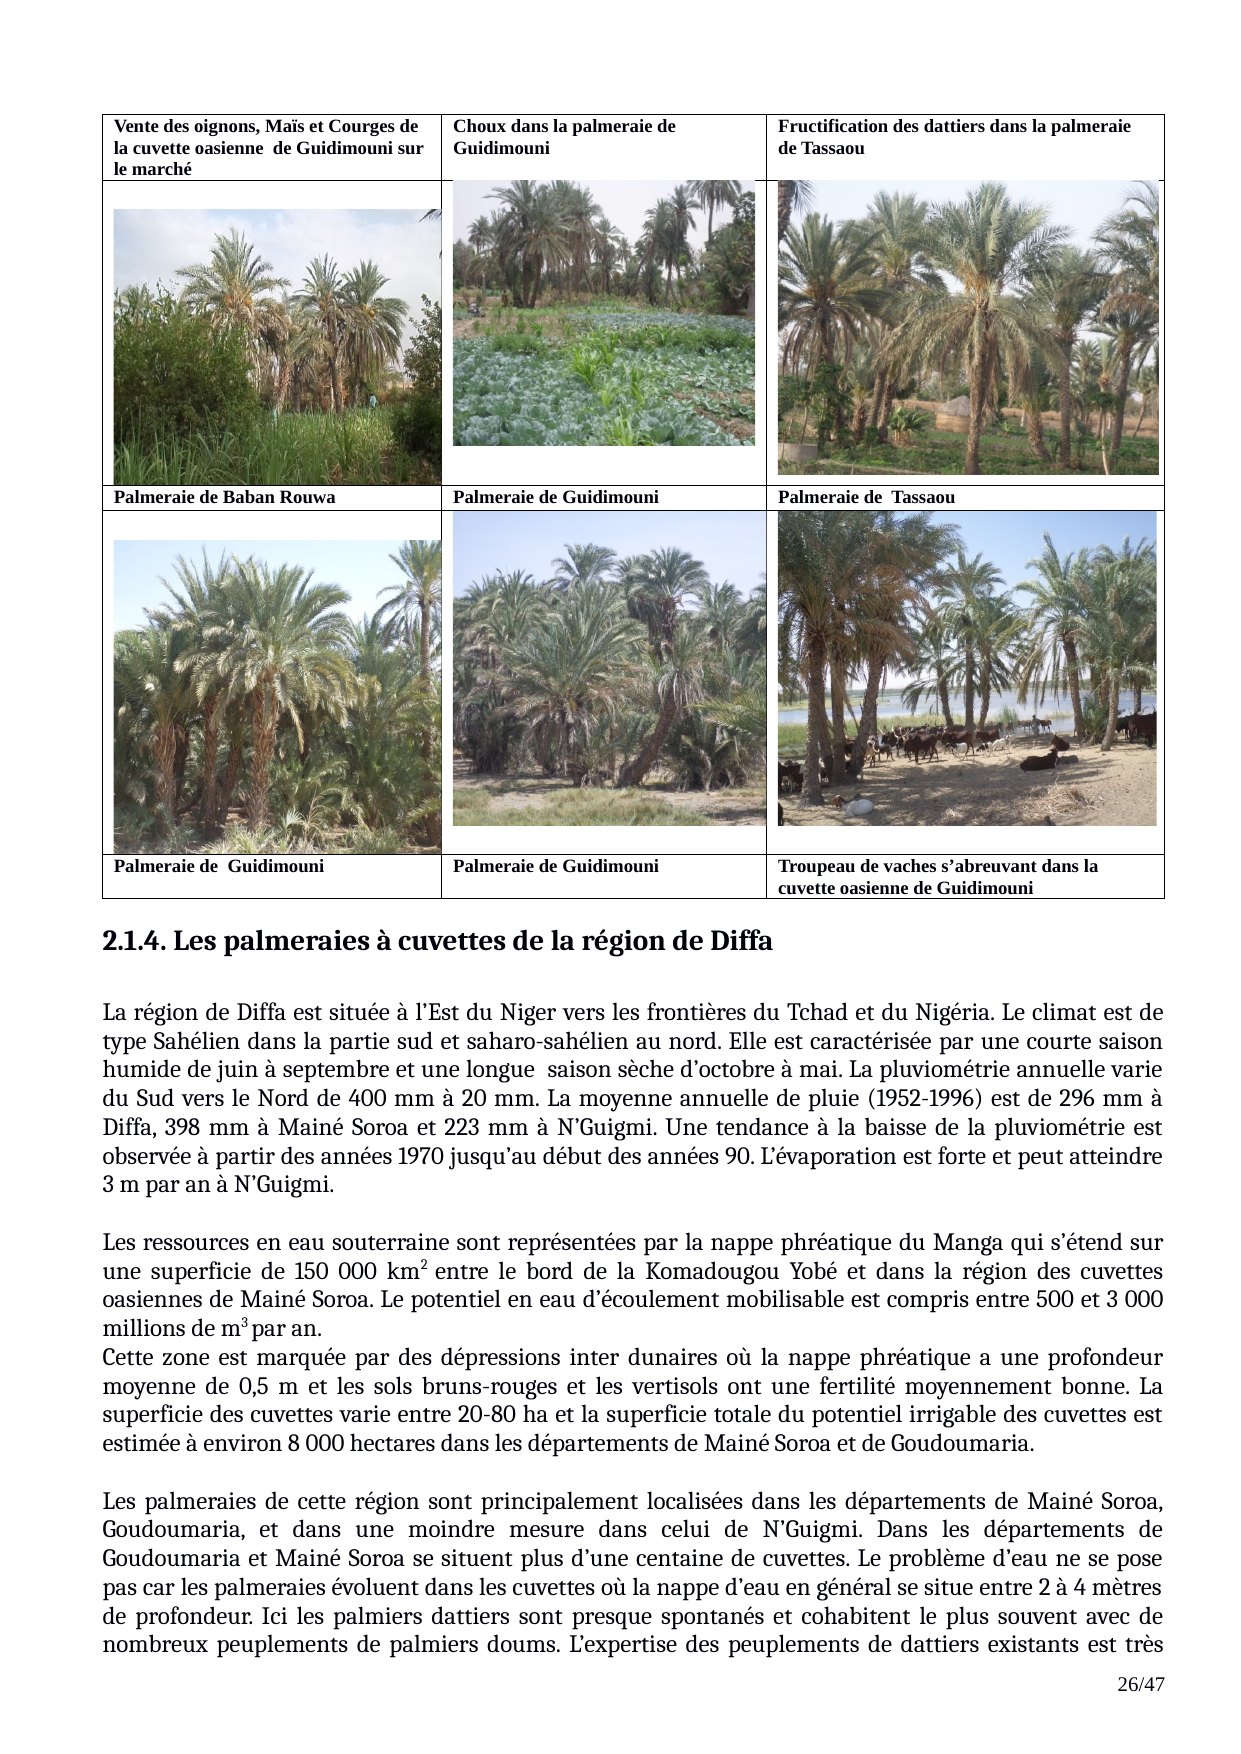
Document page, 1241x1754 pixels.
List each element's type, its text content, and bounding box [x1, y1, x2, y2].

picture [452, 511, 767, 826]
picture [777, 511, 1157, 826]
table_cell Palmeraie de Guidimouni [442, 486, 766, 510]
table_cell Palmeraie de Guidimouni [103, 855, 441, 898]
text La région de Diffa est située à l’Est du Niger vers les frontières du Tchad et du Nigéria. Le climat est de type Sahélien dans la partie sud et saharo-sahélien au nord. Elle est caractérisée par une courte saison humide de juin à septembre et une longue saison sèche d’octobre à mai. La pluviométrie annuelle varie du Sud vers le Nord de 400 mm à 20 mm. La moyenne annuelle de pluie (1952-1996) est de 296 mm à Diffa, 398 mm à Mainé Soroa et 223 mm à N’Guigmi. Une tendance à la baisse de la pluviométrie est observée à partir des années 1970 jusqu’au début des années 90. L’évaporation est forte et peut atteindre 3 m par an à N’Guigmi. [102, 998, 1165, 1199]
table_cell Fructification des dattiers dans la palmeraie de Tassaou [767, 115, 1164, 180]
table_cell [442, 181, 766, 484]
picture [777, 180, 1159, 475]
table_cell [442, 511, 766, 854]
table_cell Choux dans la palmeraie de Guidimouni [442, 115, 766, 180]
table_cell [767, 181, 1164, 484]
table_cell [103, 511, 441, 854]
subtitle 2.1.4. Les palmeraies à cuvettes de la région de Diffa [102, 924, 1165, 958]
picture [452, 180, 756, 446]
table_cell Palmeraie de Baban Rouwa [103, 486, 441, 510]
table_cell [103, 181, 441, 484]
picture [113, 209, 442, 485]
text Les ressources en eau souterraine sont représentées par la nappe phréatique du Manga qui s’étend sur une superficie de 150 000 km2 entre le bord de la Komadougou Yobé et dans la région des cuvettes oasiennes de Mainé Soroa. Le potentiel en eau d’écoulement mobilisable est compris entre 500 et 3 000 millions de m3 par an. [102, 1228, 1165, 1343]
table_cell Palmeraie de Guidimouni [442, 855, 766, 898]
picture [113, 540, 442, 854]
text Les palmeraies de cette région sont principalement localisées dans les départements de Mainé Soroa, Goudoumaria, et dans une moindre mesure dans celui de N’Guigmi. Dans les départements de Goudoumaria et Mainé Soroa se situent plus d’une centaine de cuvettes. Le problème d’eau ne se pose pas car les palmeraies évoluent dans les cuvettes où la nappe d’eau en général se situe entre 2 à 4 mètres de profondeur. Ici les palmiers dattiers sont presque spontanés et cohabitent le plus souvent avec de nombreux peuplements de palmiers doums. L’expertise des peuplements de dattiers existants est très [102, 1487, 1165, 1659]
table_cell [767, 511, 1164, 854]
text Cette zone est marquée par des dépressions inter dunaires où la nappe phréatique a une profondeur moyenne de 0,5 m et les sols bruns-rouges et les vertisols ont une fertilité moyennement bonne. La superficie des cuvettes varie entre 20-80 ha et la superficie totale du potentiel irrigable des cuvettes est estimée à environ 8 000 hectares dans les départements de Mainé Soroa et de Goudoumaria. [102, 1343, 1165, 1458]
table_cell Palmeraie de Tassaou [767, 486, 1164, 510]
table_cell Vente des oignons, Maïs et Courges de la cuvette oasienne de Guidimouni sur le marché [103, 115, 441, 180]
table_cell Troupeau de vaches s’abreuvant dans la cuvette oasienne de Guidimouni [767, 855, 1164, 898]
